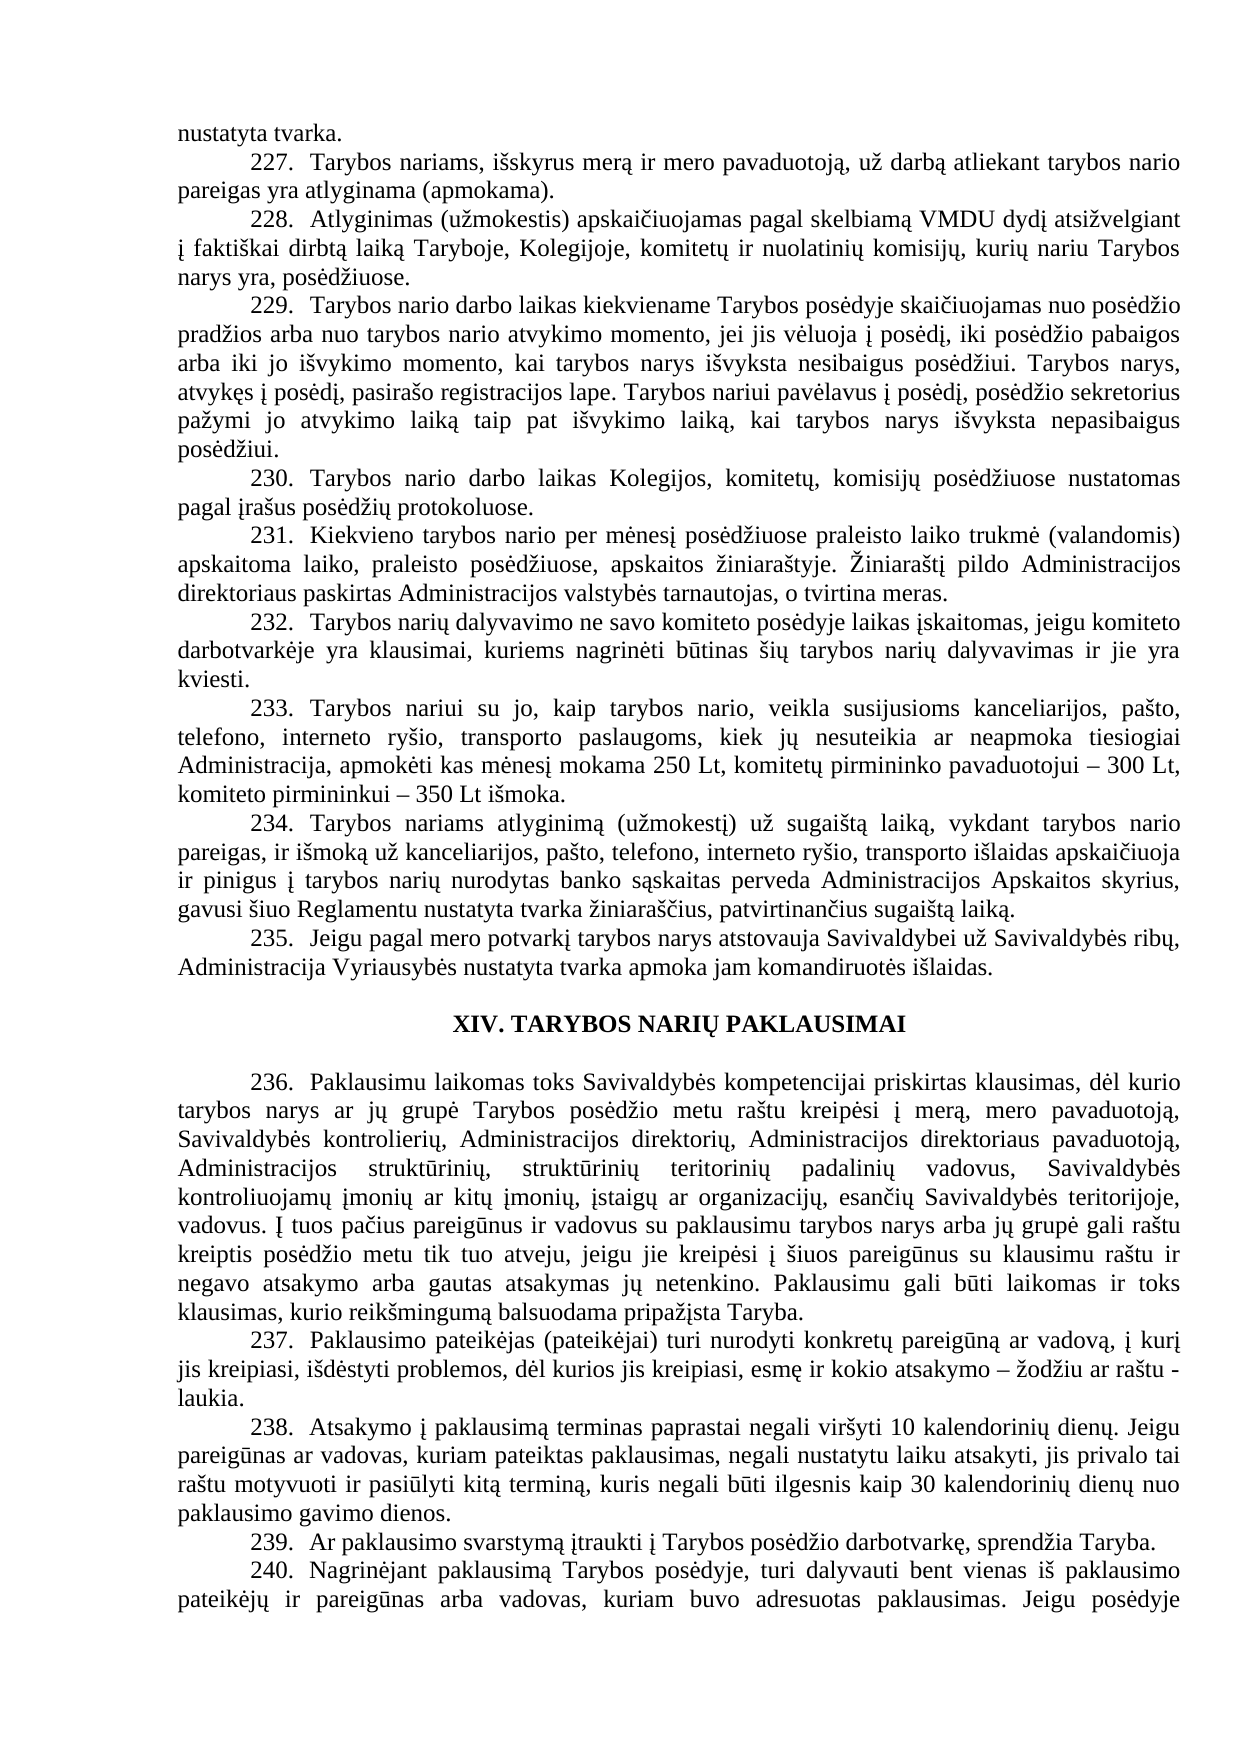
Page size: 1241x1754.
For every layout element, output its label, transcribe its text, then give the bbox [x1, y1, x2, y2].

text 234. Tarybos nariams atlyginimą (užmokestį) už sugaištą laiką, vykdant tarybos nario pareigas, ir išmoką už kanceliarijos, pašto, telefono, interneto ryšio, transporto išlaidas apskaičiuoja ir pinigus į tarybos narių nurodytas banko sąskaitas perveda Administracijos Apskaitos skyrius, gavusi šiuo Reglamentu nustatyta tvarka žiniaraščius, patvirtinančius sugaištą laiką. [177, 808, 1181, 923]
text 236. Paklausimu laikomas toks Savivaldybės kompetencijai priskirtas klausimas, dėl kurio tarybos narys ar jų grupė Tarybos posėdžio metu raštu kreipėsi į merą, mero pavaduotoją, Savivaldybės kontrolierių, Administracijos direktorių, Administracijos direktoriaus pavaduotoją, Administracijos struktūrinių, struktūrinių teritorinių padalinių vadovus, Savivaldybės kontroliuojamų įmonių ar kitų įmonių, įstaigų ar organizacijų, esančių Savivaldybės teritorijoje, vadovus. Į tuos pačius pareigūnus ir vadovus su paklausimu tarybos narys arba jų grupė gali raštu kreiptis posėdžio metu tik tuo atveju, jeigu jie kreipėsi į šiuos pareigūnus su klausimu raštu ir negavo atsakymo arba gautas atsakymas jų netenkino. Paklausimu gali būti laikomas ir toks klausimas, kurio reikšmingumą balsuodama pripažįsta Taryba. [177, 1067, 1181, 1326]
text 228. Atlyginimas (užmokestis) apskaičiuojamas pagal skelbiamą VMDU dydį atsižvelgiant į faktiškai dirbtą laiką Taryboje, Kolegijoje, komitetų ir nuolatinių komisijų, kurių nariu Tarybos narys yra, posėdžiuose. [177, 204, 1181, 291]
text 240. Nagrinėjant paklausimą Tarybos posėdyje, turi dalyvauti bent vienas iš paklausimo pateikėjų ir pareigūnas arba vadovas, kuriam buvo adresuotas paklausimas. Jeigu posėdyje [177, 1556, 1181, 1613]
text 238. Atsakymo į paklausimą terminas paprastai negali viršyti 10 kalendorinių dienų. Jeigu pareigūnas ar vadovas, kuriam pateiktas paklausimas, negali nustatytu laiku atsakyti, jis privalo tai raštu motyvuoti ir pasiūlyti kitą terminą, kuris negali būti ilgesnis kaip 30 kalendorinių dienų nuo paklausimo gavimo dienos. [177, 1412, 1181, 1527]
text 237. Paklausimo pateikėjas (pateikėjai) turi nurodyti konkretų pareigūną ar vadovą, į kurį jis kreipiasi, išdėstyti problemos, dėl kurios jis kreipiasi, esmę ir kokio atsakymo – žodžiu ar raštu - laukia. [177, 1326, 1181, 1412]
text 229. Tarybos nario darbo laikas kiekviename Tarybos posėdyje skaičiuojamas nuo posėdžio pradžios arba nuo tarybos nario atvykimo momento, jei jis vėluoja į posėdį, iki posėdžio pabaigos arba iki jo išvykimo momento, kai tarybos narys išvyksta nesibaigus posėdžiui. Tarybos narys, atvykęs į posėdį, pasirašo registracijos lape. Tarybos nariui pavėlavus į posėdį, posėdžio sekretorius pažymi jo atvykimo laiką taip pat išvykimo laiką, kai tarybos narys išvyksta nepasibaigus posėdžiui. [177, 291, 1181, 463]
text 233. Tarybos nariui su jo, kaip tarybos nario, veikla susijusioms kanceliarijos, pašto, telefono, interneto ryšio, transporto paslaugoms, kiek jų nesuteikia ar neapmoka tiesiogiai Administracija, apmokėti kas mėnesį mokama 250 Lt, komitetų pirmininko pavaduotojui – 300 Lt, komiteto pirmininkui – 350 Lt išmoka. [177, 693, 1181, 808]
text 235. Jeigu pagal mero potvarkį tarybos narys atstovauja Savivaldybei už Savivaldybės ribų, Administracija Vyriausybės nustatyta tvarka apmoka jam komandiruotės išlaidas. [177, 923, 1181, 981]
text 239. Ar paklausimo svarstymą įtraukti į Tarybos posėdžio darbotvarkę, sprendžia Taryba. [177, 1527, 1181, 1556]
text nustatyta tvarka. [177, 118, 1181, 147]
text 232. Tarybos narių dalyvavimo ne savo komiteto posėdyje laikas įskaitomas, jeigu komiteto darbotvarkėje yra klausimai, kuriems nagrinėti būtinas šių tarybos narių dalyvavimas ir jie yra kviesti. [177, 607, 1181, 693]
text 231. Kiekvieno tarybos nario per mėnesį posėdžiuose praleisto laiko trukmė (valandomis) apskaitoma laiko, praleisto posėdžiuose, apskaitos žiniaraštyje. Žiniaraštį pildo Administracijos direktoriaus paskirtas Administracijos valstybės tarnautojas, o tvirtina meras. [177, 521, 1181, 607]
text 230. Tarybos nario darbo laikas Kolegijos, komitetų, komisijų posėdžiuose nustatomas pagal įrašus posėdžių protokoluose. [177, 463, 1181, 521]
text XIV. TARYBOS NARIŲ PAKLAUSIMAI [177, 1009, 1181, 1038]
text 227. Tarybos nariams, išskyrus merą ir mero pavaduotoją, už darbą atliekant tarybos nario pareigas yra atlyginama (apmokama). [177, 147, 1181, 204]
